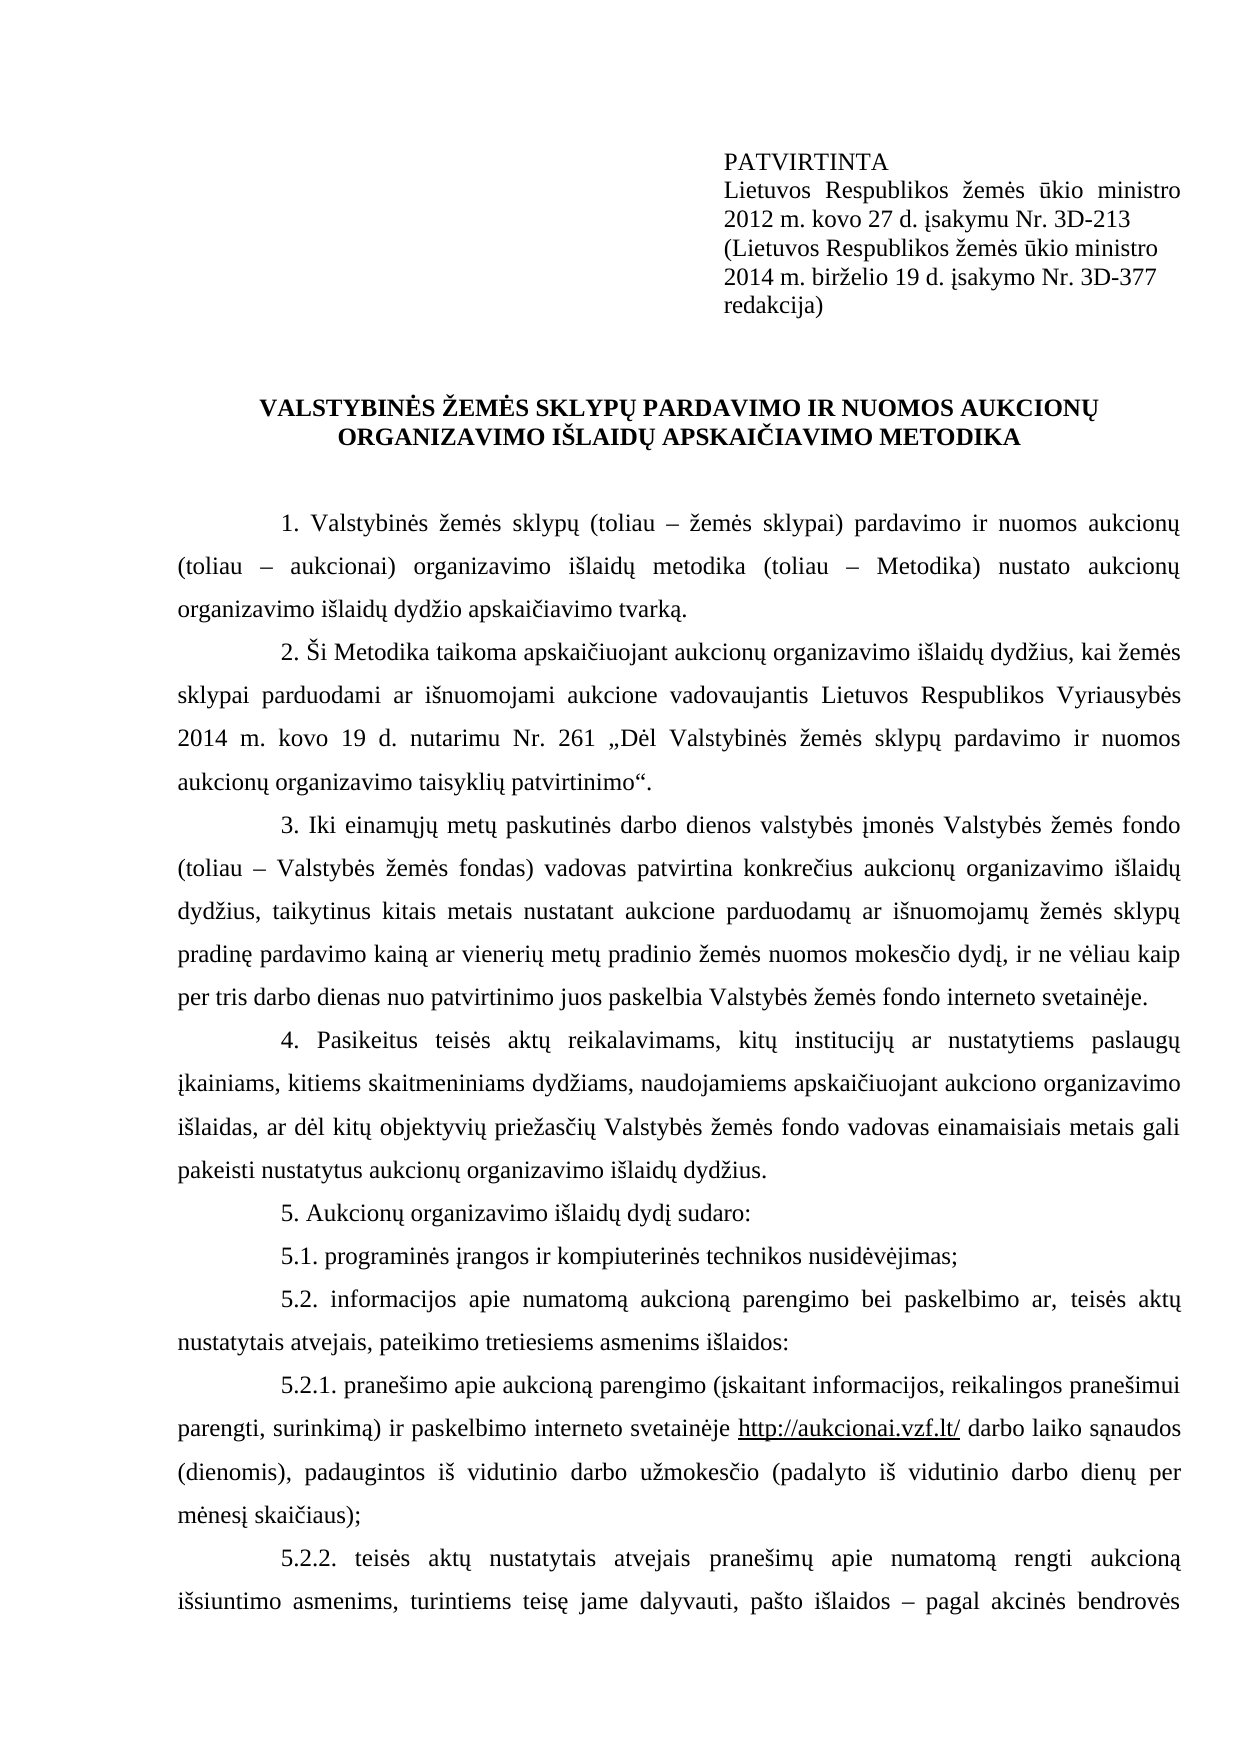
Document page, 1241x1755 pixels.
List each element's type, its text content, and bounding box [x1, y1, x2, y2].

text valstybinės žemės sklypų pardavimo ir nuomos aukcionų organizavimo išlaidų apskaičiavimo metodika [177, 393, 1181, 450]
text 5. Aukcionų organizavimo išlaidų dydį sudaro: [177, 1198, 1181, 1227]
text 1. Valstybinės žemės sklypų (toliau – žemės sklypai) pardavimo ir nuomos aukcionų (toliau – aukcionai) organizavimo išlaidų metodika (toliau – Metodika) nustato aukcionų organizavimo išlaidų dydžio apskaičiavimo tvarką. [177, 508, 1181, 623]
text 2. Ši Metodika taikoma apskaičiuojant aukcionų organizavimo išlaidų dydžius, kai žemės sklypai parduodami ar išnuomojami aukcione vadovaujantis Lietuvos Respublikos Vyriausybės 2014 m. kovo 19 d. nutarimu Nr. 261 „Dėl Valstybinės žemės sklypų pardavimo ir nuomos aukcionų organizavimo taisyklių patvirtinimo“. [177, 637, 1181, 795]
text PATVIRTINTA [723, 147, 1181, 176]
text 4. Pasikeitus teisės aktų reikalavimams, kitų institucijų ar nustatytiems paslaugų įkainiams, kitiems skaitmeniniams dydžiams, naudojamiems apskaičiuojant aukciono organizavimo išlaidas, ar dėl kitų objektyvių priežasčių Valstybės žemės fondo vadovas einamaisiais metais gali pakeisti nustatytus aukcionų organizavimo išlaidų dydžius. [177, 1025, 1181, 1183]
text 5.1. programinės įrangos ir kompiuterinės technikos nusidėvėjimas; [177, 1241, 1181, 1270]
text 3. Iki einamųjų metų paskutinės darbo dienos valstybės įmonės Valstybės žemės fondo (toliau – Valstybės žemės fondas) vadovas patvirtina konkrečius aukcionų organizavimo išlaidų dydžius, taikytinus kitais metais nustatant aukcione parduodamų ar išnuomojamų žemės sklypų pradinę pardavimo kainą ar vienerių metų pradinio žemės nuomos mokesčio dydį, ir ne vėliau kaip per tris darbo dienas nuo patvirtinimo juos paskelbia Valstybės žemės fondo interneto svetainėje. [177, 810, 1181, 1011]
text 5.2.1. pranešimo apie aukcioną parengimo (įskaitant informacijos, reikalingos pranešimui parengti, surinkimą) ir paskelbimo interneto svetainėje http://aukcionai.vzf.lt/ darbo laiko sąnaudos (dienomis), padaugintos iš vidutinio darbo užmokesčio (padalyto iš vidutinio darbo dienų per mėnesį skaičiaus); [177, 1370, 1181, 1528]
text 5.2.2. teisės aktų nustatytais atvejais pranešimų apie numatomą rengti aukcioną išsiuntimo asmenims, turintiems teisę jame dalyvauti, pašto išlaidos – pagal akcinės bendrovės [177, 1543, 1181, 1615]
text 5.2. informacijos apie numatomą aukcioną parengimo bei paskelbimo ar, teisės aktų nustatytais atvejais, pateikimo tretiesiems asmenims išlaidos: [177, 1284, 1181, 1356]
text Lietuvos Respublikos žemės ūkio ministro 2012 m. kovo 27 d. įsakymu Nr. 3D-213 [723, 176, 1181, 233]
text (Lietuvos Respublikos žemės ūkio ministro 2014 m. birželio 19 d. įsakymo Nr. 3D-377 redakcija) [723, 233, 1181, 319]
